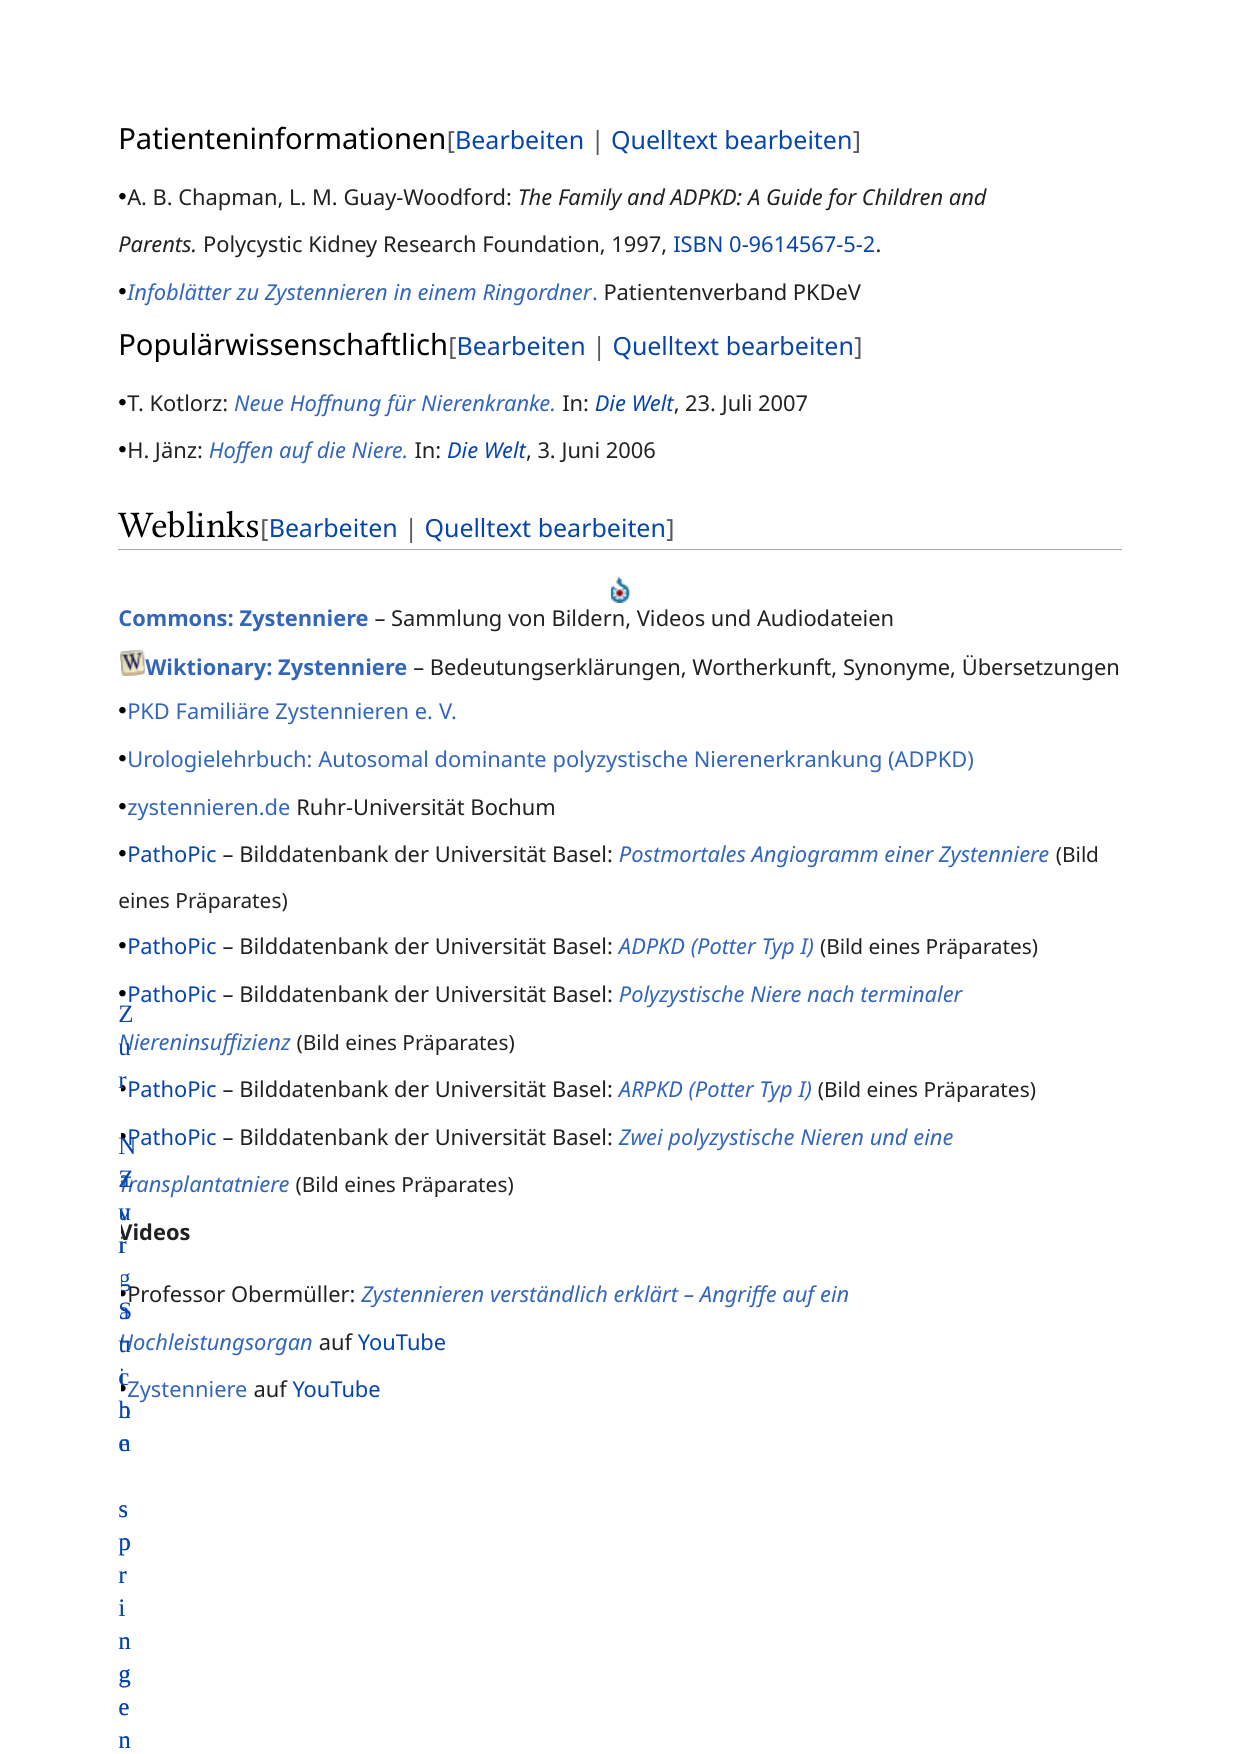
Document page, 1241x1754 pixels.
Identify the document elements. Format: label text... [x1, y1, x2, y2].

list Urologielehrbuch: Autosomal dominante polyzystische Nierenerkrankung (ADPKD) [118, 744, 1122, 774]
subtitle Populärwissenschaftlich[Bearbeiten | Quelltext bearbeiten] [118, 324, 1122, 364]
list PathoPic – Bilddatenbank der Universität Basel: Postmortales Angiogramm einer Zystenniere (Bild eines Präparates) [118, 839, 1122, 914]
list Zystenniere auf YouTube [121, 1374, 1122, 1404]
subtitle Weblinks[Bearbeiten | Quelltext bearbeiten] [118, 504, 1122, 549]
picture [610, 577, 630, 603]
picture [120, 650, 146, 676]
list PathoPic – Bilddatenbank der Universität Basel: ARPKD (Potter Typ I) (Bild eines Präparates) [121, 1074, 1122, 1104]
list PathoPic – Bilddatenbank der Universität Basel: ADPKD (Potter Typ I) (Bild eines Präparates) [118, 931, 1122, 961]
list T. Kotlorz: Neue Hoffnung für Nierenkranke. In: Die Welt, 23. Juli 2007 [118, 388, 1122, 418]
text Commons: Zystenniere – Sammlung von Bildern, Videos und Audiodateien [118, 603, 1122, 633]
list PKD Familiäre Zystennieren e. V. [118, 696, 1122, 726]
list PathoPic – Bilddatenbank der Universität Basel: Polyzystische Niere nach terminaler Niereninsuffizienz (Bild eines Präparates) [118, 979, 1122, 1056]
list A. B. Chapman, L. M. Guay-Woodford: The Family and ADPKD: A Guide for Children and Parents. Polycystic Kidney Research Foundation, 1997, ISBN 0-9614567-5-2. [118, 182, 1122, 259]
list Professor Obermüller: Zystennieren verständlich erklärt – Angriffe auf ein Hochleistungsorgan auf YouTube [121, 1279, 1122, 1357]
text Wiktionary: Zystenniere – Bedeutungserklärungen, Wortherkunft, Synonyme, Übersetzungen [118, 650, 1122, 682]
list zystennieren.de Ruhr-Universität Bochum [118, 792, 1122, 821]
list PathoPic – Bilddatenbank der Universität Basel: Zwei polyzystische Nieren und eine Transplantatniere (Bild eines Präparates) [121, 1122, 1122, 1199]
subtitle Patienteninformationen[Bearbeiten | Quelltext bearbeiten] [118, 118, 1122, 158]
list Infoblätter zu Zystennieren in einem Ringordner. Patientenverband PKDeV [118, 277, 1122, 307]
list H. Jänz: Hoffen auf die Niere. In: Die Welt, 3. Juni 2006 [118, 435, 1122, 465]
text Videos [121, 1217, 1122, 1247]
